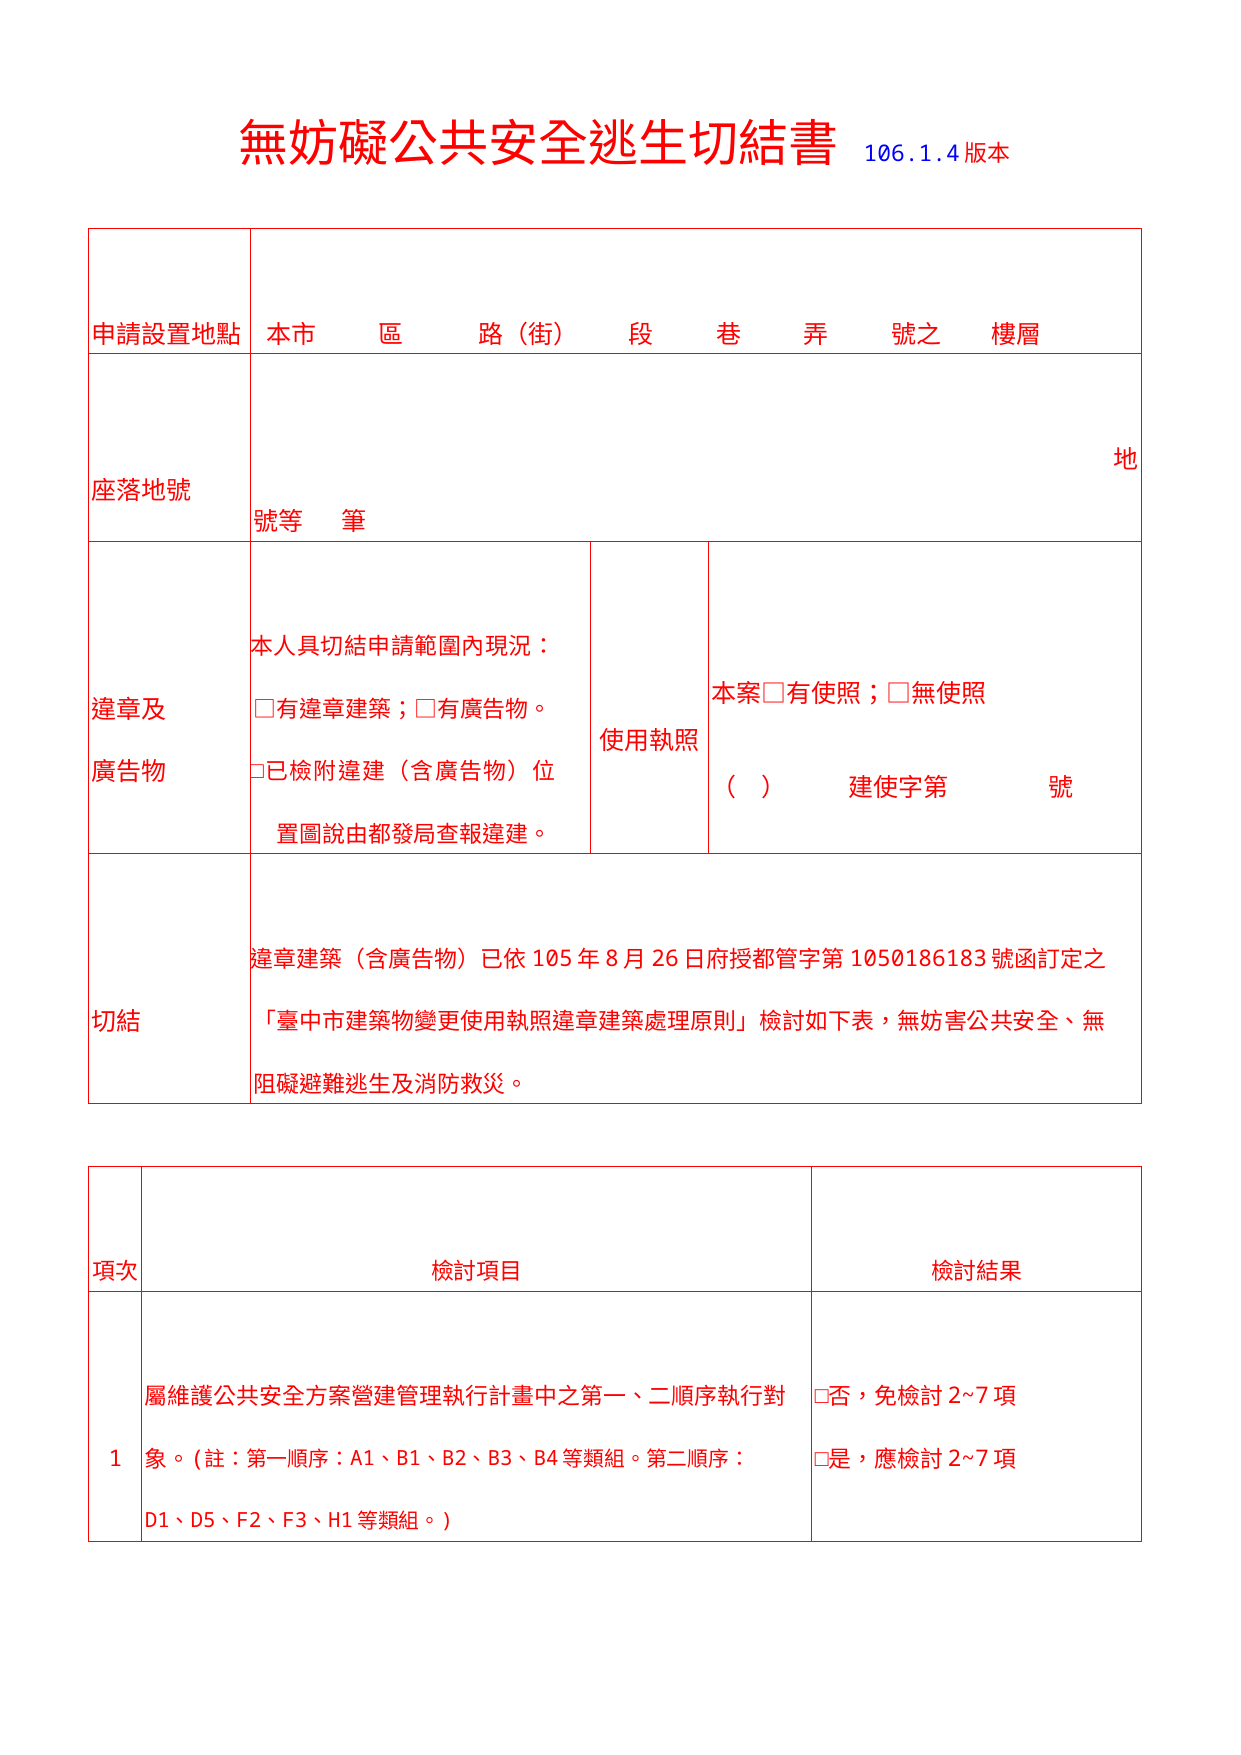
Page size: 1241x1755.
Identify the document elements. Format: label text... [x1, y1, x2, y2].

table_cell 違章建築（含廣告物）已依105年8月26日府授都管字第1050186183號函訂定之「臺中市建築物變更使用執照違章建築處理原則」檢討如下表，無妨害公共安全、無阻礙避難逃生及消防救災。 [251, 854, 1141, 1103]
table_cell 切結 [89, 854, 250, 1103]
table_header 申請設置地點 [89, 229, 250, 353]
table_header 項次 [89, 1167, 141, 1291]
table_header 本市 區 路（街） 段 巷 弄 號之 樓層 [251, 229, 1141, 353]
text 無妨礙公共安全逃生切結書 106.1.4版本 [89, 103, 1137, 176]
table_cell 本人具切結申請範圍內現況： □有違章建築；□有廣告物。 □已檢附違建（含廣告物）位置圖說由都發局查報違建。 [251, 542, 590, 853]
table_cell 座落地號 [89, 354, 250, 541]
table_cell 地號等 筆 [251, 354, 1141, 541]
table_cell □否，免檢討2~7項 □是，應檢討2~7項 [812, 1292, 1141, 1541]
table_header 檢討項目 [142, 1167, 811, 1291]
table_cell 使用執照 [591, 542, 708, 853]
table_cell 屬維護公共安全方案營建管理執行計畫中之第一、二順序執行對象。(註：第一順序：A1、B1、B2、B3、B4等類組。第二順序：D1、D5、F2、F3、H1等類組。) [142, 1292, 811, 1541]
table_cell 1 [89, 1292, 141, 1541]
table_cell 違章及 廣告物 [89, 542, 250, 853]
table_cell 本案□有使照；□無使照 （ ） 建使字第 號 [709, 542, 1141, 853]
table_header 檢討結果 [812, 1167, 1141, 1291]
